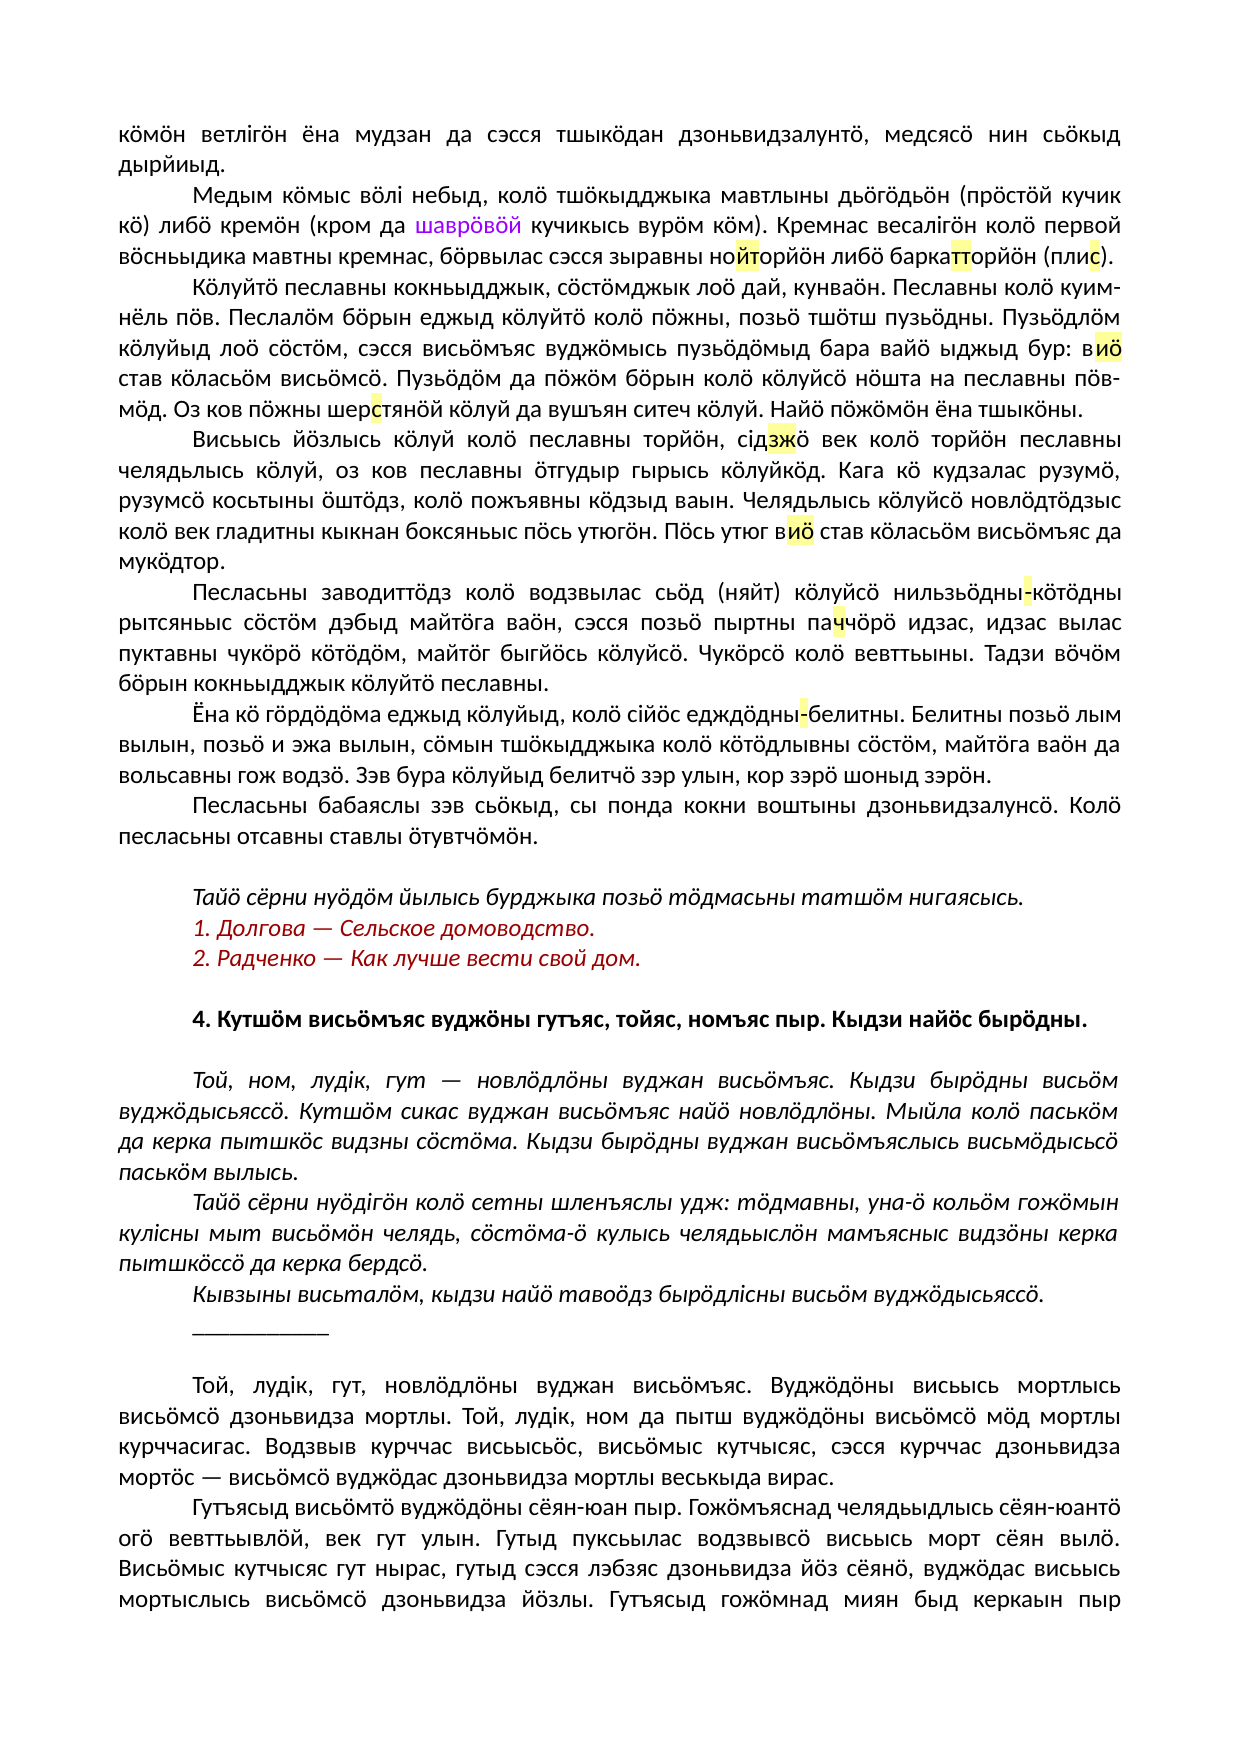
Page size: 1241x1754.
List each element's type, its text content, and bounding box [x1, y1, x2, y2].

text Кӧлуйтӧ пеславны кокньыдджык, сӧстӧмджык лоӧ дай, кунваӧн. Пеславны колӧ куим-нёль пӧв. Песлалӧм бӧрын еджыд кӧлуйтӧ колӧ пӧжны, позьӧ тшӧтш пузьӧдны. Пузьӧдлӧм кӧлуйыд лоӧ сӧстӧм, сэсся висьӧмъяс вуджӧмысь пузьӧдӧмыд бара вайӧ ыджыд бур: виӧ став кӧласьӧм висьӧмсӧ. Пузьӧдӧм да пӧжӧм бӧрын колӧ кӧлуйсӧ нӧшта на пеславны пӧв-мӧд. Оз ков пӧжны шерстянӧй кӧлуй да вушъян ситеч кӧлуй. Найӧ пӧжӧмӧн ёна тшыкӧны. [118, 271, 1122, 423]
text Ёна кӧ гӧрдӧдӧма еджыд кӧлуйыд, колӧ сійӧс едждӧдны-белитны. Белитны позьӧ лым вылын, позьӧ и эжа вылын, сӧмын тшӧкыдджыка колӧ кӧтӧдлывны сӧстӧм, майтӧга ваӧн да вольсавны гож водзӧ. Зэв бура кӧлуйыд белитчӧ зэр улын, кор зэрӧ шоныд зэрӧн. [118, 698, 1122, 789]
text Тайӧ сёрни нуӧдӧм йылысь бурджыка позьӧ тӧдмасьны татшӧм нигаясысь. [118, 881, 1122, 912]
text Песласьны бабаяслы зэв сьӧкыд, сы понда кокни воштыны дзоньвидзалунсӧ. Колӧ песласьны отсавны ставлы ӧтувтчӧмӧн. [118, 789, 1122, 851]
text кӧмӧн ветлігӧн ёна мудзан да сэсся тшыкӧдан дзоньвидзалунтӧ, медсясӧ нин сьӧкыд дырйиыд. [118, 118, 1122, 179]
text 2. Радченко — Как лучше вести свой дом. [118, 942, 1122, 973]
text Медым кӧмыс вӧлі небыд, колӧ тшӧкыдджыка мавтлыны дьӧгӧдьӧн (прӧстӧй кучик кӧ) либӧ кремӧн (кром да шаврӧвӧй кучикысь вурӧм кӧм). Кремнас весалігӧн колӧ первой вӧсньыдика мавтны кремнас, бӧрвылас сэсся зыравны нойторйӧн либӧ баркатторйӧн (плис). [118, 179, 1122, 271]
text Песласьны заводиттӧдз колӧ водзвылас сьӧд (няйт) кӧлуйсӧ нильзьӧдны-кӧтӧдны рытсяньыс сӧстӧм дэбыд майтӧга ваӧн, сэсся позьӧ пыртны паччӧрӧ идзас, идзас вылас пуктавны чукӧрӧ кӧтӧдӧм, майтӧг быгйӧсь кӧлуйсӧ. Чукӧрсӧ колӧ вевттьыны. Тадзи вӧчӧм бӧрын кокньыдджык кӧлуйтӧ пеславны. [118, 576, 1122, 698]
text Кывзыны висьталӧм, кыдзи найӧ тавоӧдз бырӧдлісны висьӧм вуджӧдысьяссӧ. [118, 1278, 1122, 1308]
text 4. Кутшӧм висьӧмъяс вуджӧны гутъяс, тойяс, номъяс пыр. Кыдзи найӧс бырӧдны. [118, 1003, 1122, 1034]
text Той, ном, лудік, гут — новлӧдлӧны вуджан висьӧмъяс. Кыдзи бырӧдны висьӧм вуджӧдысьяссӧ. Кутшӧм сикас вуджан висьӧмъяс найӧ новлӧдлӧны. Мыйла колӧ паськӧм да керка пытшкӧс видзны сӧстӧма. Кыдзи бырӧдны вуджан висьӧмъяслысь висьмӧдысьсӧ паськӧм вылысь. [118, 1064, 1122, 1186]
text ___________ [118, 1308, 1122, 1339]
text Тайӧ сёрни нуӧдігӧн колӧ сетны шленъяслы удж: тӧдмавны, уна-ӧ кольӧм гожӧмын кулісны мыт висьӧмӧн челядь, сӧстӧма-ӧ кулысь челядьыслӧн мамъясныс видзӧны керка пытшкӧссӧ да керка бердсӧ. [118, 1186, 1122, 1278]
text Той, лудік, гут, новлӧдлӧны вуджан висьӧмъяс. Вуджӧдӧны висьысь мортлысь висьӧмсӧ дзоньвидза мортлы. Той, лудік, ном да пытш вуджӧдӧны висьӧмсӧ мӧд мортлы курччасигас. Водзвыв курччас висьысьӧс, висьӧмыс кутчысяс, сэсся курччас дзоньвидза мортӧс — висьӧмсӧ вуджӧдас дзоньвидза мортлы веськыда вирас. [118, 1369, 1122, 1492]
text Висьысь йӧзлысь кӧлуй колӧ пеславны торйӧн, сідзжӧ век колӧ торйӧн пеславны челядьлысь кӧлуй, оз ков пеславны ӧтгудыр гырысь кӧлуйкӧд. Кага кӧ кудзалас рузумӧ, рузумсӧ косьтыны ӧштӧдз, колӧ пожъявны кӧдзыд ваын. Челядьлысь кӧлуйсӧ новлӧдтӧдзыс колӧ век гладитны кыкнан боксяньыс пӧсь утюгӧн. Пӧсь утюг виӧ став кӧласьӧм висьӧмъяс да мукӧдтор. [118, 423, 1122, 576]
text 1. Долгова — Сельское домоводство. [118, 912, 1122, 942]
text Гутъясыд висьӧмтӧ вуджӧдӧны сёян-юан пыр. Гожӧмъяснад челядьыдлысь сёян-юантӧ огӧ вевттьывлӧй, век гут улын. Гутыд пуксьылас водзвывсӧ висьысь морт сёян вылӧ. Висьӧмыс кутчысяс гут нырас, гутыд сэсся лэбзяс дзоньвидза йӧз сёянӧ, вуджӧдас висьысь мортыслысь висьӧмсӧ дзоньвидза йӧзлы. Гутъясыд гожӧмнад миян быд керкаын пыр [118, 1492, 1122, 1614]
